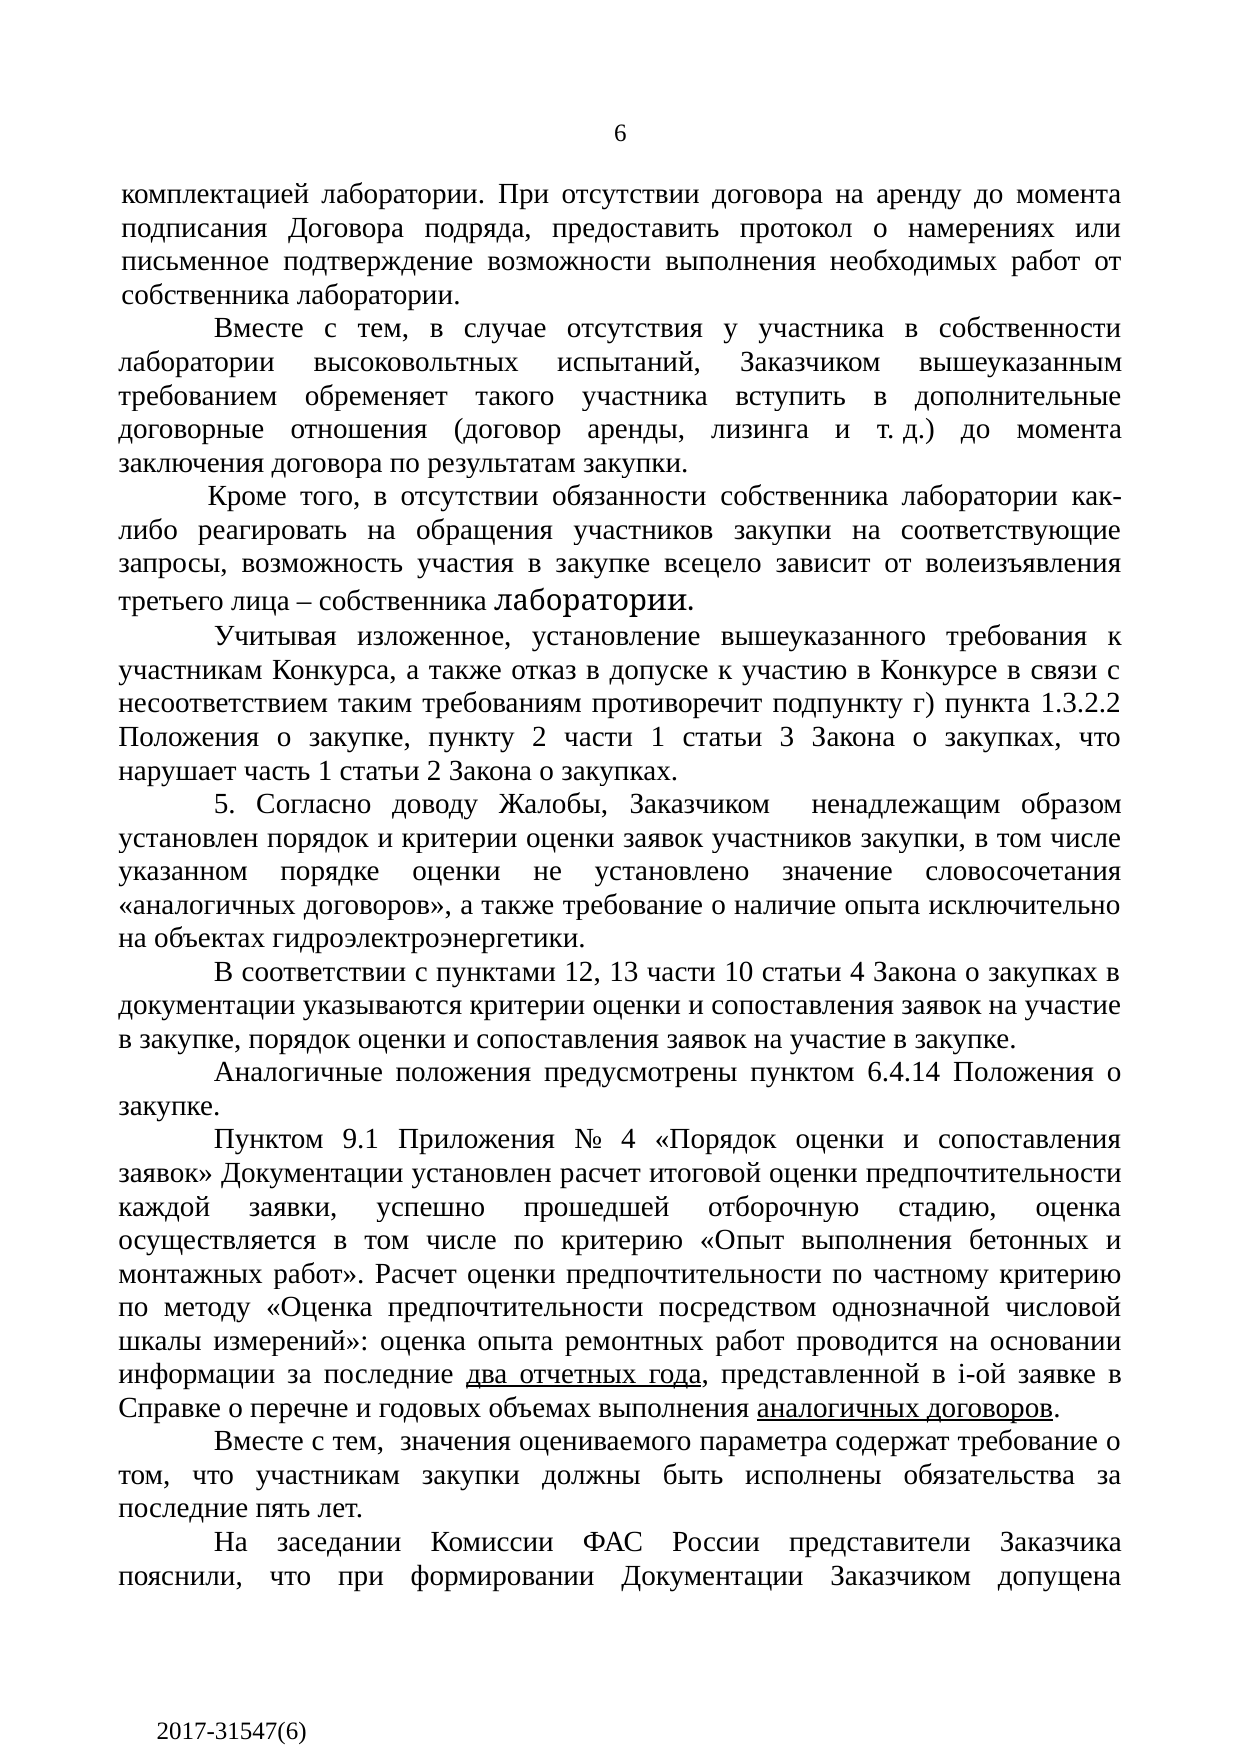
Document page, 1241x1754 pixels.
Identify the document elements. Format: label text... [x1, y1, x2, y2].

text Аналогичные положения предусмотрены пунктом 6.4.14 Положения о закупке. [118, 1054, 1122, 1122]
text Кроме того, в отсутствии обязанности собственника лаборатории как-либо реагировать на обращения участников закупки на соответствующие запросы, возможность участия в закупке всецело зависит от волеизъявления третьего лица – собственника лаборатории. [118, 478, 1122, 618]
text Вместе с тем, значения оцениваемого параметра содержат требование о том, что участникам закупки должны быть исполнены обязательства за последние пять лет. [118, 1423, 1122, 1524]
text На заседании Комиссии ФАС России представители Заказчика пояснили, что при формировании Документации Заказчиком допущена [118, 1524, 1122, 1591]
text Вместе с тем, в случае отсутствия у участника в собственности лаборатории высоковольтных испытаний, Заказчиком вышеуказанным требованием обременяет такого участника вступить в дополнительные договорные отношения (договор аренды, лизинга и т. д.) до момента заключения договора по результатам закупки. [118, 311, 1122, 478]
text 5. Согласно доводу Жалобы, Заказчиком ненадлежащим образом установлен порядок и критерии оценки заявок участников закупки, в том числе указанном порядке оценки не установлено значение словосочетания «аналогичных договоров», а также требование о наличие опыта исключительно на объектах гидроэлектроэнергетики. [118, 786, 1122, 954]
text Пунктом 9.1 Приложения № 4 «Порядок оценки и сопоставления заявок» Документации установлен расчет итоговой оценки предпочтительности каждой заявки, успешно прошедшей отборочную стадию, оценка осуществляется в том числе по критерию «Опыт выполнения бетонных и монтажных работ». Расчет оценки предпочтительности по частному критерию по методу «Оценка предпочтительности посредством однозначной числовой шкалы измерений»: оценка опыта ремонтных работ проводится на основании информации за последние два отчетных года, представленной в i-ой заявке в Справке о перечне и годовых объемах выполнения аналогичных договоров. [118, 1122, 1122, 1423]
text комплектацией лаборатории. При отсутствии договора на аренду до момента подписания Договора подряда, предоставить протокол о намерениях или письменное подтверждение возможности выполнения необходимых работ от собственника лаборатории. [121, 176, 1122, 311]
text В соответствии с пунктами 12, 13 части 10 статьи 4 Закона о закупках в документации указываются критерии оценки и сопоставления заявок на участие в закупке, порядок оценки и сопоставления заявок на участие в закупке. [118, 954, 1122, 1054]
text Учитывая изложенное, установление вышеуказанного требования к участникам Конкурса, а также отказ в допуске к участию в Конкурсе в связи с несоответствием таким требованиям противоречит подпункту г) пункта 1.3.2.2 Положения о закупке, пункту 2 части 1 статьи 3 Закона о закупках, что нарушает часть 1 статьи 2 Закона о закупках. [118, 618, 1122, 786]
